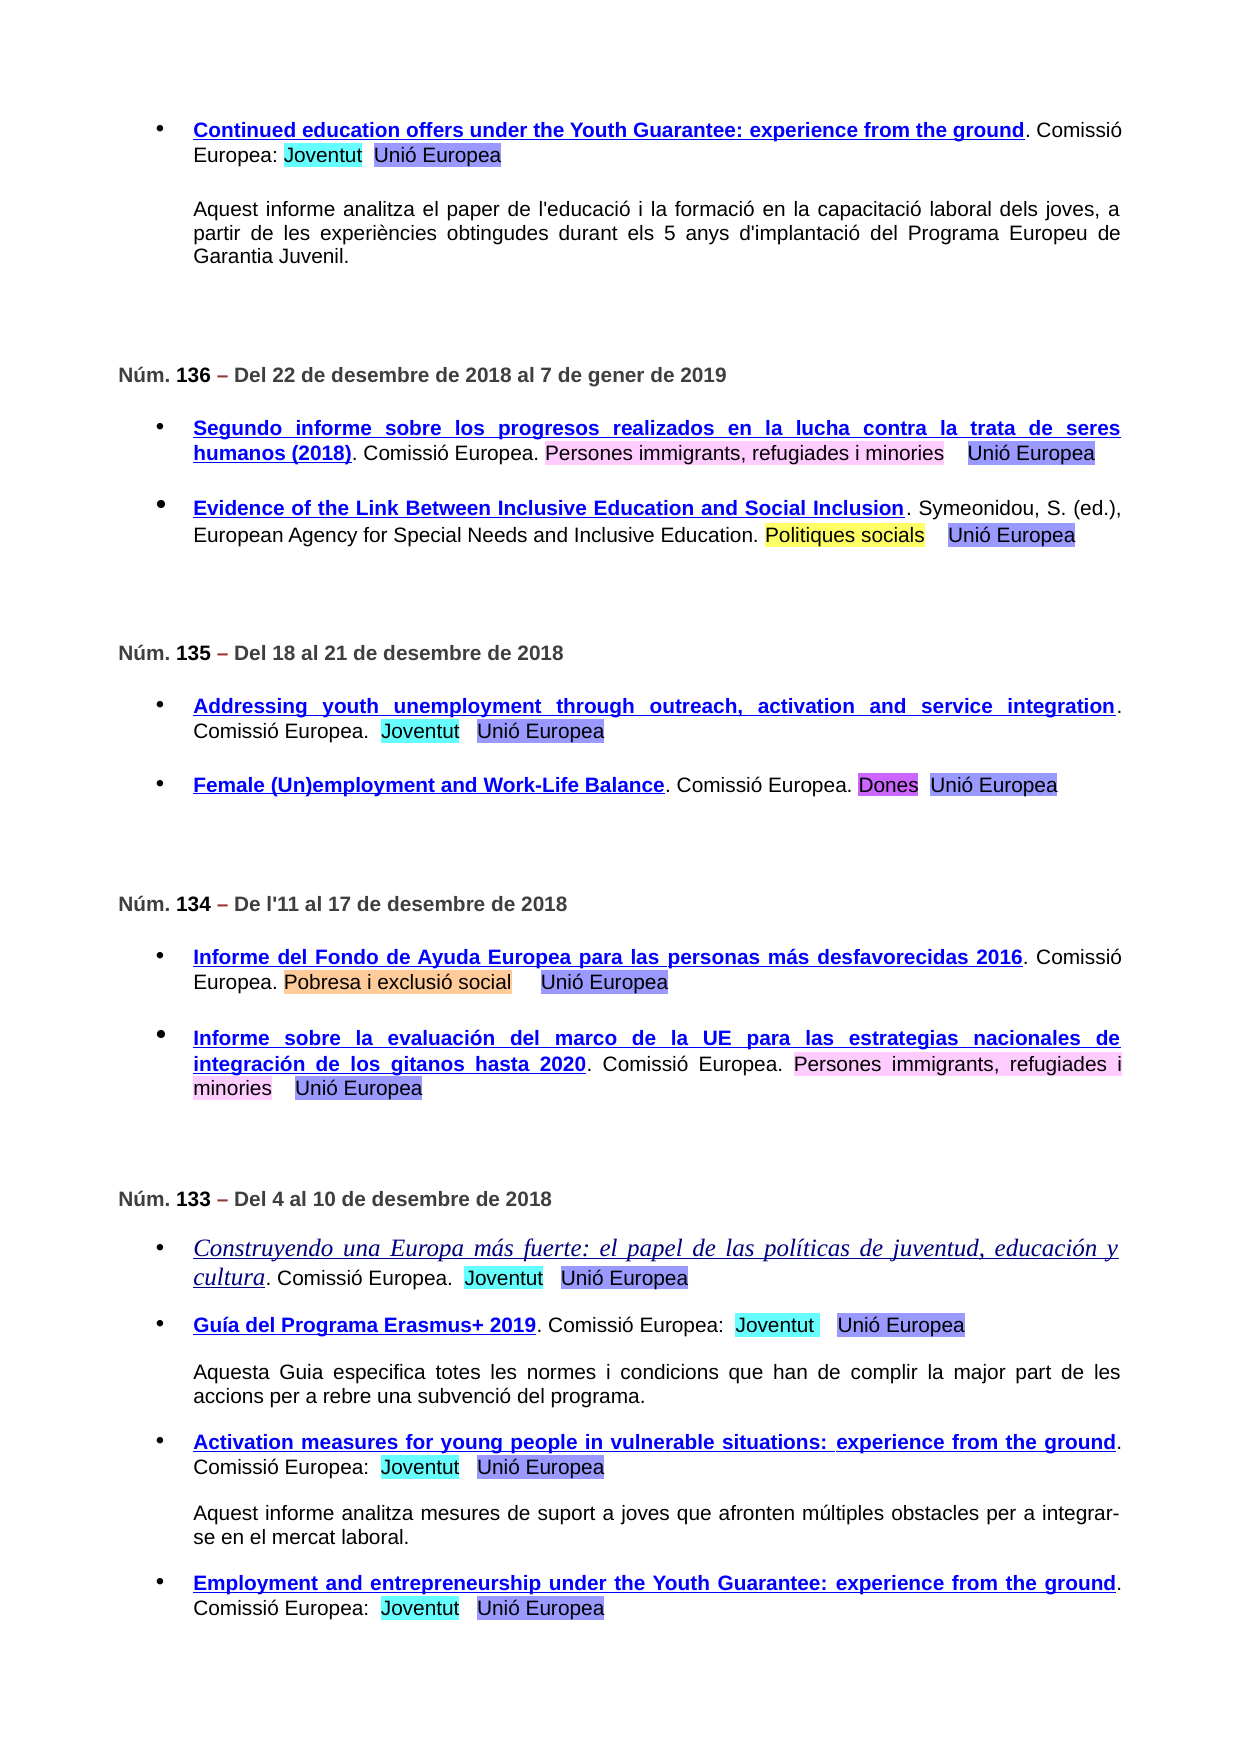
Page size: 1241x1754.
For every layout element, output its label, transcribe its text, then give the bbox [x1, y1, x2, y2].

text Aquest informe analitza el paper de l'educació i la formació en la capacitació laboral dels joves, a partir de les experiències obtingudes durant els 5 anys d'implantació del Programa Europeu de Garantia Juvenil. [193, 196, 1122, 268]
list Guía del Programa Erasmus+ 2019. Comissió Europea: Joventut Unió Europea [156, 1313, 1122, 1338]
text Aquest informe analitza mesures de suport a joves que afronten múltiples obstacles per a integrar-se en el mercat laboral. [193, 1501, 1122, 1549]
list Evidence of the Link Between Inclusive Education and Social Inclusion. Symeonidou, S. (ed.), European Agency for Special Needs and Inclusive Education. Politiques socials Unió Europea [156, 494, 1122, 547]
list Activation measures for young people in vulnerable situations: experience from the ground. Comissió Europea: Joventut Unió Europea [156, 1430, 1122, 1479]
list Addressing youth unemployment through outreach, activation and service integration. Comissió Europea. Joventut Unió Europea [156, 694, 1122, 743]
list Segundo informe sobre los progresos realizados en la lucha contra la trata de seres humanos (2018). Comissió Europea. Persones immigrants, refugiades i minories Unió Europea [156, 416, 1122, 465]
list Informe del Fondo de Ayuda Europea para las personas más desfavorecidas 2016. Comissió Europea. Pobresa i exclusió social Unió Europea [156, 945, 1122, 994]
list Employment and entrepreneurship under the Youth Guarantee: experience from the ground. Comissió Europea: Joventut Unió Europea [156, 1571, 1122, 1620]
text Núm. 133 – Del 4 al 10 de desembre de 2018 [118, 1187, 1122, 1211]
list Construyendo una Europa más fuerte: el papel de las políticas de juventud, educación y cultura. Comissió Europea. Joventut Unió Europea [156, 1233, 1122, 1291]
list Continued education offers under the Youth Guarantee: experience from the ground. Comissió Europea: Joventut Unió Europea [156, 118, 1122, 167]
list Female (Un)employment and Work-Life Balance. Comissió Europea. Dones Unió Europea [156, 772, 1122, 797]
text Aquesta Guia especifica totes les normes i condicions que han de complir la major part de les accions per a rebre una subvenció del programa. [193, 1360, 1122, 1408]
text Núm. 135 – Del 18 al 21 de desembre de 2018 [118, 641, 1122, 665]
list Informe sobre la evaluación del marco de la UE para las estrategias nacionales de integración de los gitanos hasta 2020. Comissió Europea. Persones immigrants, refugiades i minories Unió Europea [156, 1023, 1122, 1100]
text Núm. 136 – Del 22 de desembre de 2018 al 7 de gener de 2019 [118, 363, 1122, 387]
text Núm. 134 – De l'11 al 17 de desembre de 2018 [118, 892, 1122, 916]
